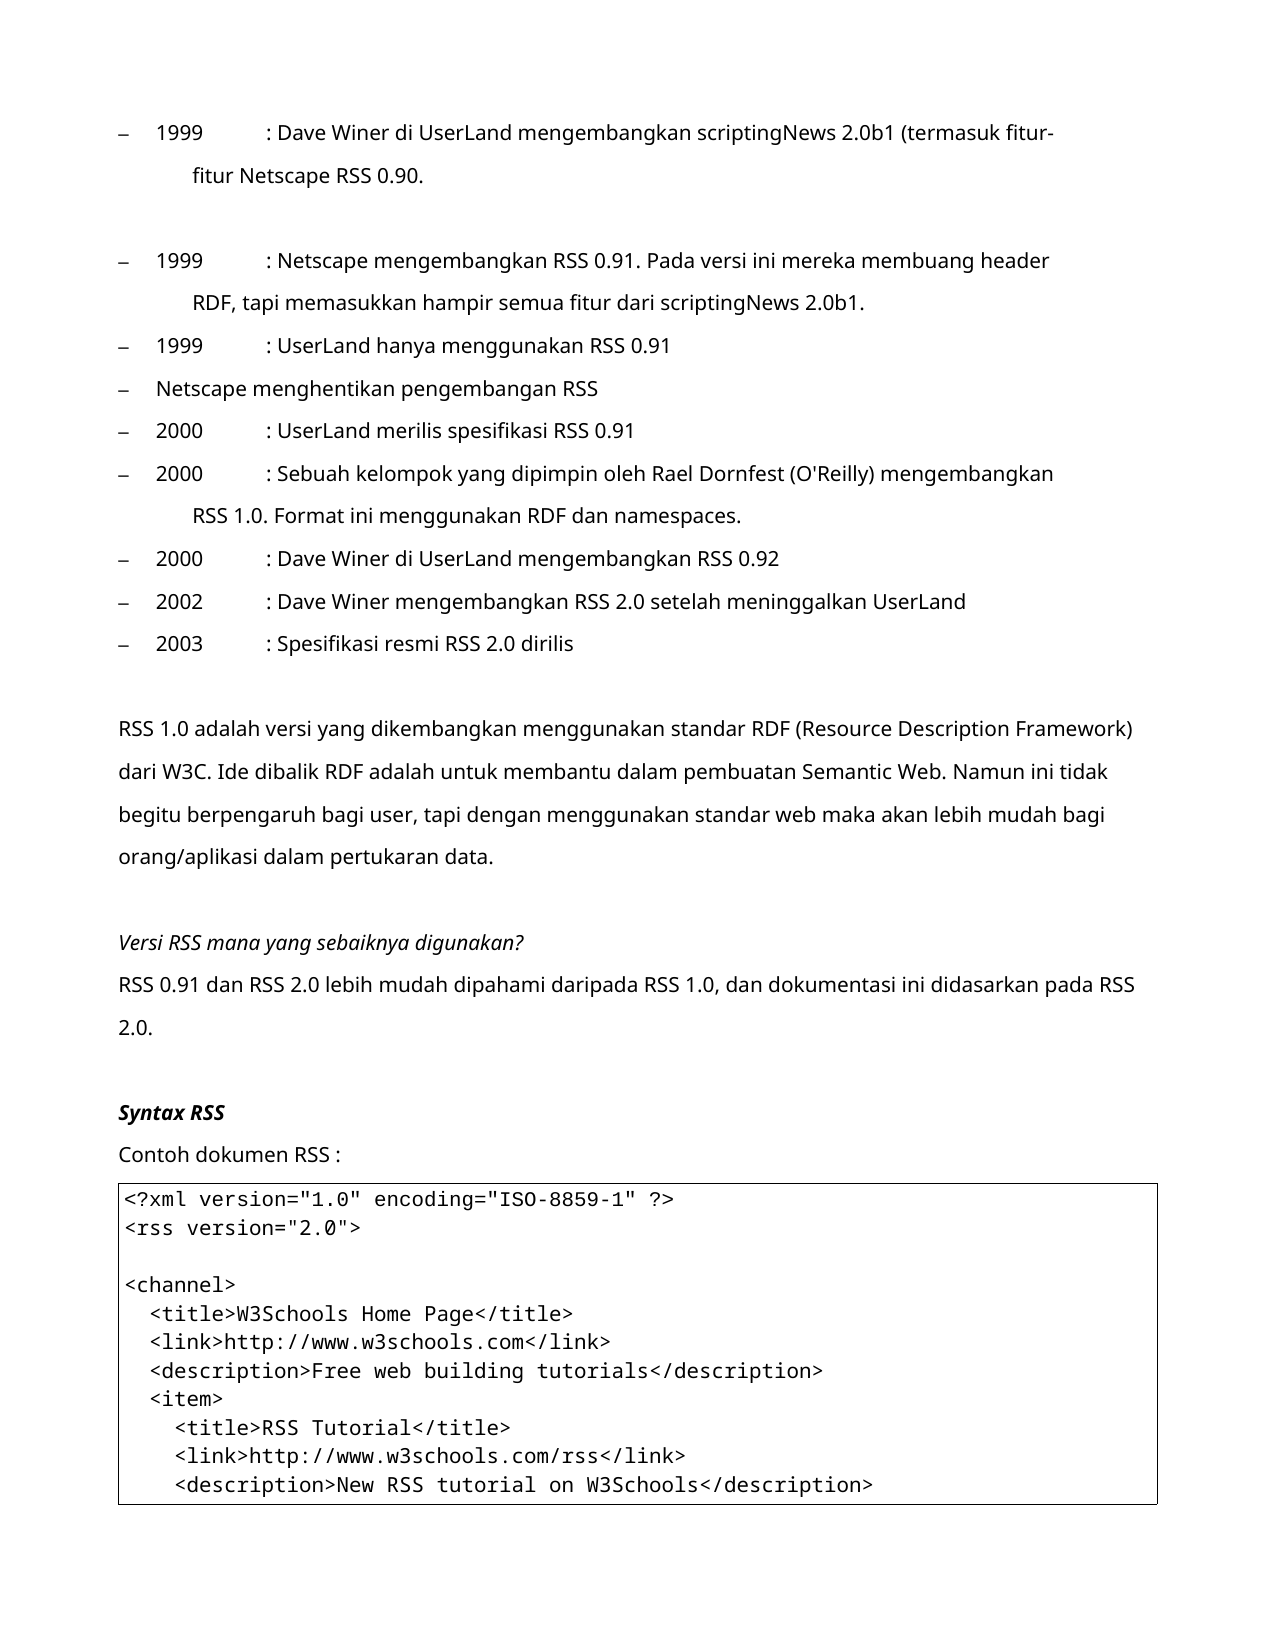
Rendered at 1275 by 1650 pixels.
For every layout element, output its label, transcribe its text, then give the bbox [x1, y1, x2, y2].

text Versi RSS mana yang sebaiknya digunakan? [118, 928, 1157, 956]
list Netscape menghentikan pengembangan RSS [118, 374, 1157, 402]
table_header <?xml version="1.0" encoding="ISO-8859-1" ?> <rss version="2.0"> <channel> <title>W3Schools Home Page</title> <link>http://www.w3schools.com</link> <description>Free web building tutorials</description> <item> <title>RSS Tutorial</title> <link>http://www.w3schools.com/rss</link> <description>New RSS tutorial on W3Schools</description> [119, 1184, 1157, 1504]
list 2000 : Sebuah kelompok yang dipimpin oleh Rael Dornfest (O'Reilly) mengembangkan RSS 1.0. Format ini menggunakan RDF dan namespaces. [118, 459, 1157, 530]
text RSS 1.0 adalah versi yang dikembangkan menggunakan standar RDF (Resource Description Framework) dari W3C. Ide dibalik RDF adalah untuk membantu dalam pembuatan Semantic Web. Namun ini tidak begitu berpengaruh bagi user, tapi dengan menggunakan standar web maka akan lebih mudah bagi orang/aplikasi dalam pertukaran data. [118, 714, 1157, 871]
list 1999 : UserLand hanya menggunakan RSS 0.91 [118, 331, 1157, 359]
list 2002 : Dave Winer mengembangkan RSS 2.0 setelah meninggalkan UserLand [118, 587, 1157, 615]
list 2000 : Dave Winer di UserLand mengembangkan RSS 0.92 [118, 544, 1157, 573]
list 2003 : Spesifikasi resmi RSS 2.0 dirilis [118, 629, 1157, 658]
list 2000 : UserLand merilis spesifikasi RSS 0.91 [118, 416, 1157, 445]
text Syntax RSS [118, 1098, 1157, 1126]
text Contoh dokumen RSS : [118, 1141, 1157, 1169]
text RSS 0.91 dan RSS 2.0 lebih mudah dipahami daripada RSS 1.0, dan dokumentasi ini didasarkan pada RSS 2.0. [118, 970, 1157, 1041]
list 1999 : Dave Winer di UserLand mengembangkan scriptingNews 2.0b1 (termasuk fitur- fitur Netscape RSS 0.90. [118, 118, 1157, 189]
list 1999 : Netscape mengembangkan RSS 0.91. Pada versi ini mereka membuang header RDF, tapi memasukkan hampir semua fitur dari scriptingNews 2.0b1. [118, 246, 1157, 317]
